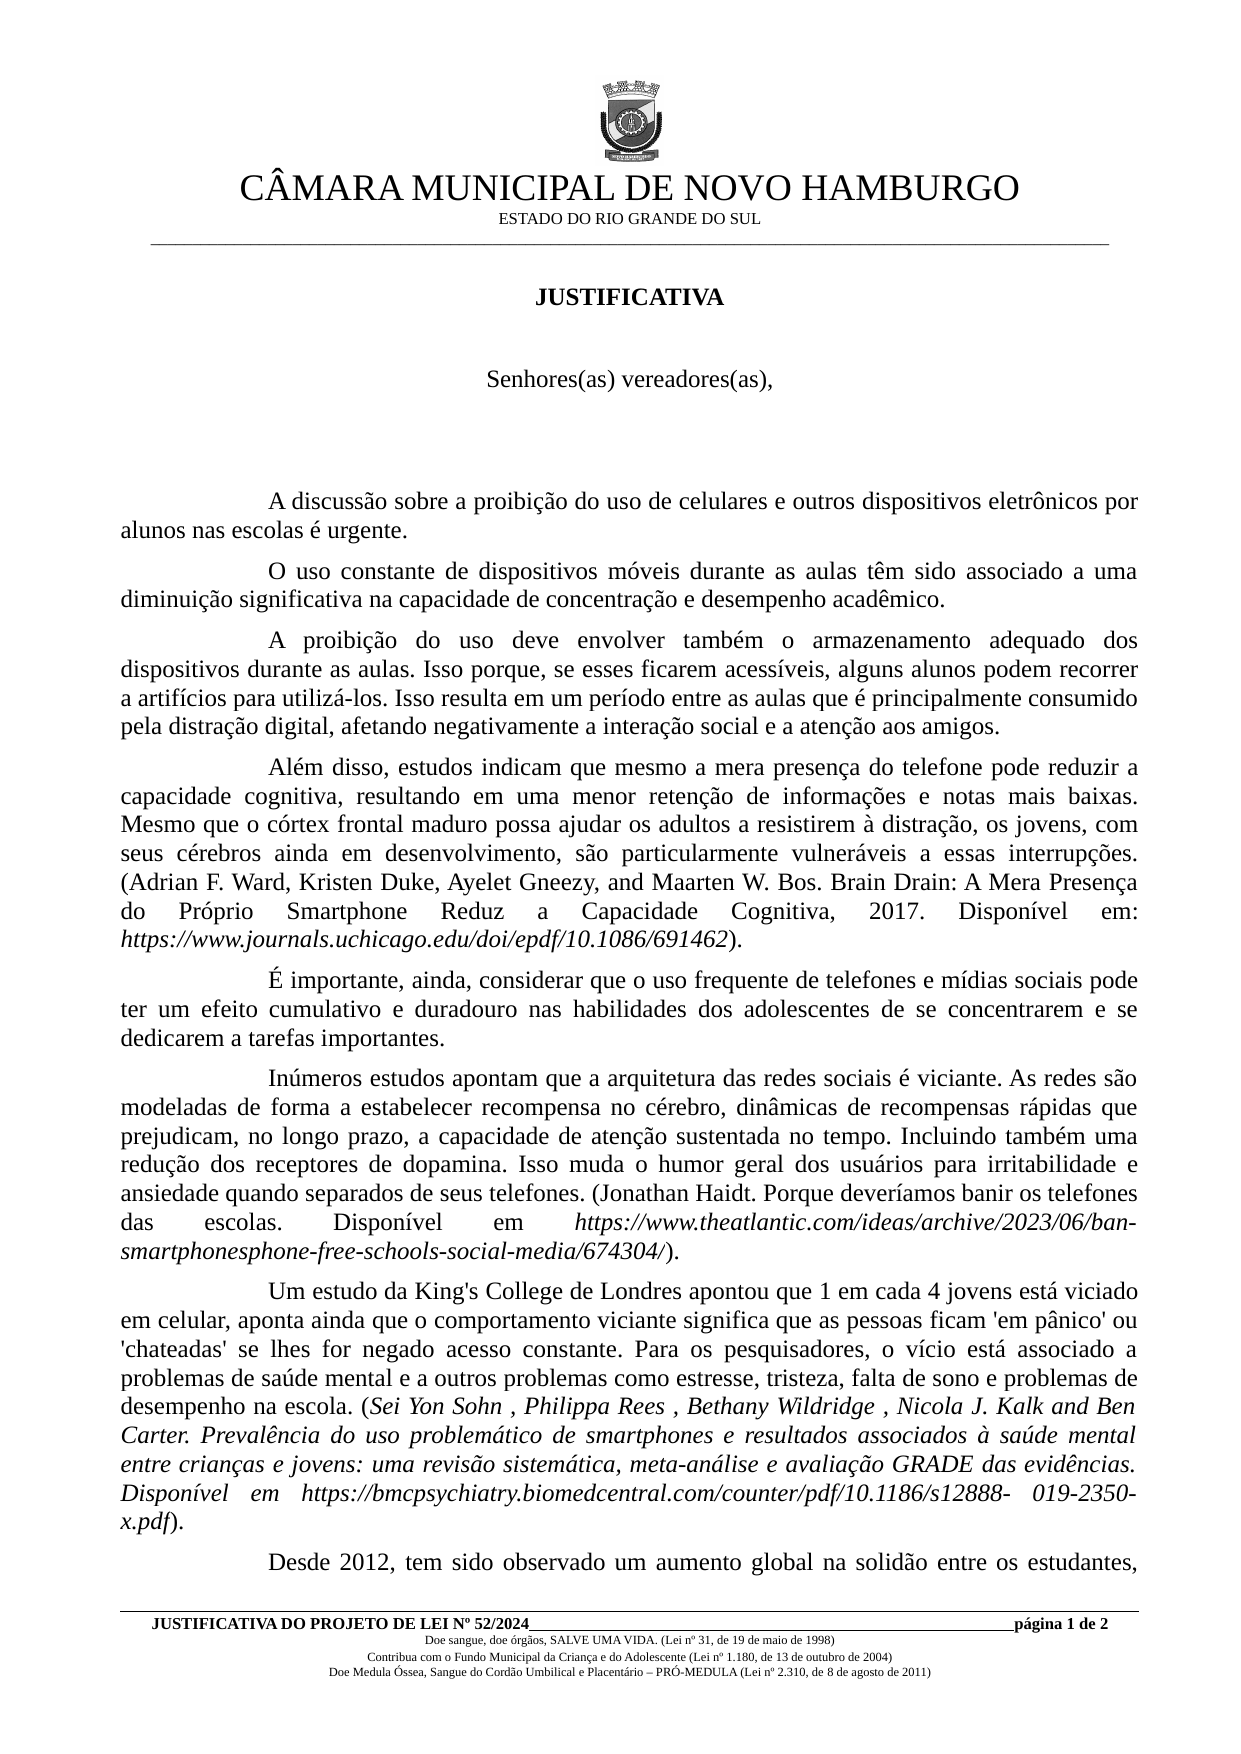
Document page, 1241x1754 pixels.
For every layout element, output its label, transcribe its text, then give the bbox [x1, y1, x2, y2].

text Desde 2012, tem sido observado um aumento global na solidão entre os estudantes, [120, 1547, 1139, 1576]
text Inúmeros estudos apontam que a arquitetura das redes sociais é viciante. As redes são modeladas de forma a estabelecer recompensa no cérebro, dinâmicas de recompensas rápidas que prejudicam, no longo prazo, a capacidade de atenção sustentada no tempo. Incluindo também uma redução dos receptores de dopamina. Isso muda o humor geral dos usuários para irritabilidade e ansiedade quando separados de seus telefones. (Jonathan Haidt. Porque deveríamos banir os telefones das escolas. Disponível em https://www.theatlantic.com/ideas/archive/2023/06/ban-smartphonesphone-free-schools-social-media/674304/). [120, 1063, 1139, 1264]
text O uso constante de dispositivos móveis durante as aulas têm sido associado a uma diminuição significativa na capacidade de concentração e desempenho acadêmico. [120, 556, 1139, 613]
text É importante, ainda, considerar que o uso frequente de telefones e mídias sociais pode ter um efeito cumulativo e duradouro nas habilidades dos adolescentes de se concentrarem e se dedicarem a tarefas importantes. [120, 965, 1139, 1051]
text Senhores(as) vereadores(as), [120, 364, 1139, 392]
text A discussão sobre a proibição do uso de celulares e outros dispositivos eletrônicos por alunos nas escolas é urgente. [120, 486, 1139, 544]
text Além disso, estudos indicam que mesmo a mera presença do telefone pode reduzir a capacidade cognitiva, resultando em uma menor retenção de informações e notas mais baixas. Mesmo que o córtex frontal maduro possa ajudar os adultos a resistirem à distração, os jovens, com seus cérebros ainda em desenvolvimento, são particularmente vulneráveis a essas interrupções. (Adrian F. Ward, Kristen Duke, Ayelet Gneezy, and Maarten W. Bos. Brain Drain: A Mera Presença do Próprio Smartphone Reduz a Capacidade Cognitiva, 2017. Disponível em: https://www.journals.uchicago.edu/doi/epdf/10.1086/691462). [120, 752, 1139, 953]
text JUSTIFICATIVA [120, 282, 1139, 311]
text Um estudo da King's College de Londres apontou que 1 em cada 4 jovens está viciado em celular, aponta ainda que o comportamento viciante significa que as pessoas ficam 'em pânico' ou 'chateadas' se lhes for negado acesso constante. Para os pesquisadores, o vício está associado a problemas de saúde mental e a outros problemas como estresse, tristeza, falta de sono e problemas de desempenho na escola. (Sei Yon Sohn , Philippa Rees , Bethany Wildridge , Nicola J. Kalk and Ben Carter. Prevalência do uso problemático de smartphones e resultados associados à saúde mental entre crianças e jovens: uma revisão sistemática, meta-análise e avaliação GRADE das evidências. Disponível em https://bmcpsychiatry.biomedcentral.com/counter/pdf/10.1186/s12888- 019-2350-x.pdf). [120, 1276, 1139, 1535]
text A proibição do uso deve envolver também o armazenamento adequado dos dispositivos durante as aulas. Isso porque, se esses ficarem acessíveis, alguns alunos podem recorrer a artifícios para utilizá-los. Isso resulta em um período entre as aulas que é principalmente consumido pela distração digital, afetando negativamente a interação social e a atenção aos amigos. [120, 625, 1139, 740]
